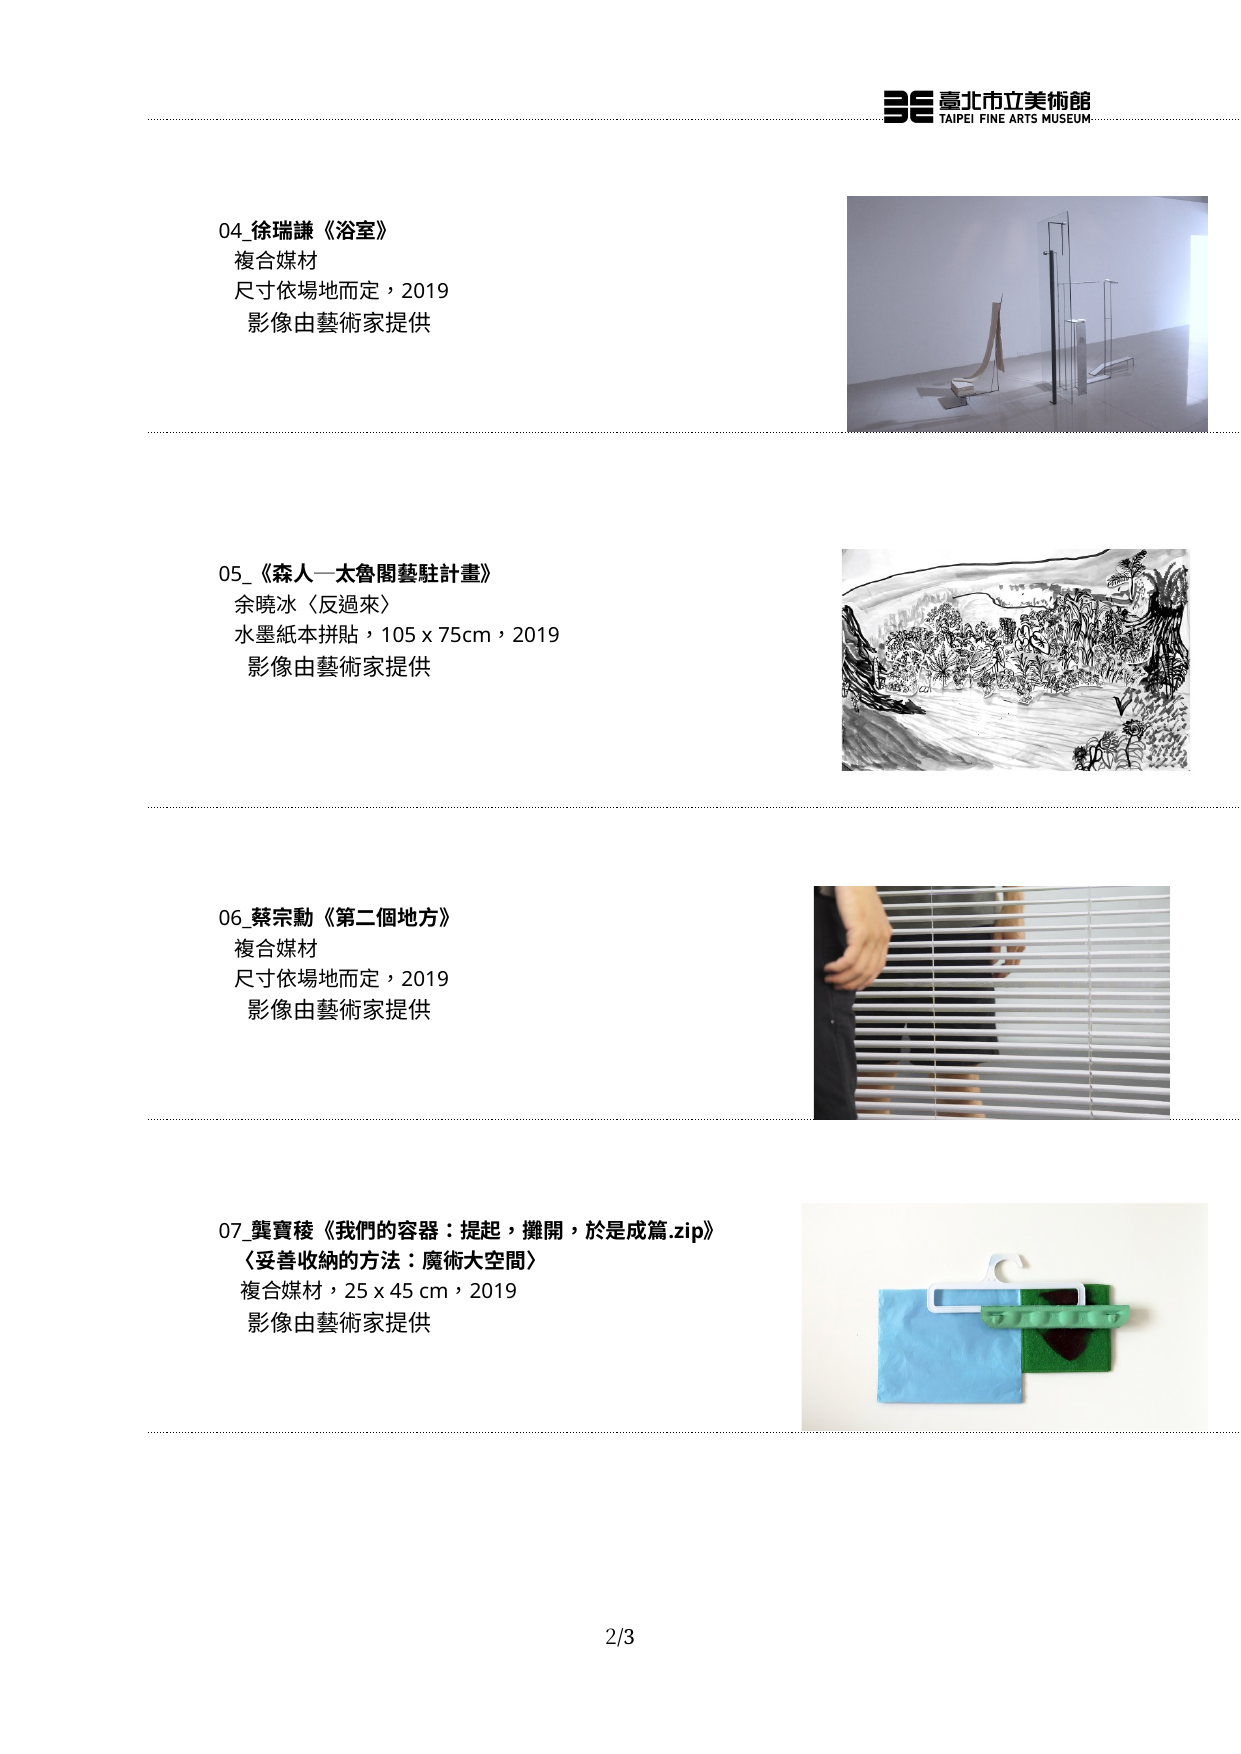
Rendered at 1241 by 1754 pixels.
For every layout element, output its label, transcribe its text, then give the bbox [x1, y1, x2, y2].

table_cell 07_龔寶稜《我們的容器：提起，攤開，於是成篇.zip》 〈妥善收納的方法：魔術大空間〉 複合媒材，25 x 45 cm，2019 影像由藝術家提供 [148, 1119, 764, 1432]
table_cell [764, 1119, 1240, 1432]
table_cell 05_《森人─太魯閣藝駐計畫》 余曉冰〈反過來〉 水墨紙本拼貼，105 x 75cm，2019 影像由藝術家提供 [148, 432, 764, 807]
table_cell 06_蔡宗勳《第二個地方》 複合媒材 尺寸依場地而定，2019 影像由藝術家提供 [148, 807, 764, 1119]
table_cell [764, 119, 1240, 432]
table_cell [764, 807, 1240, 1119]
table_cell 04_徐瑞謙《浴室》 複合媒材 尺寸依場地而定，2019 影像由藝術家提供 [148, 119, 764, 432]
table_cell [764, 432, 1240, 807]
